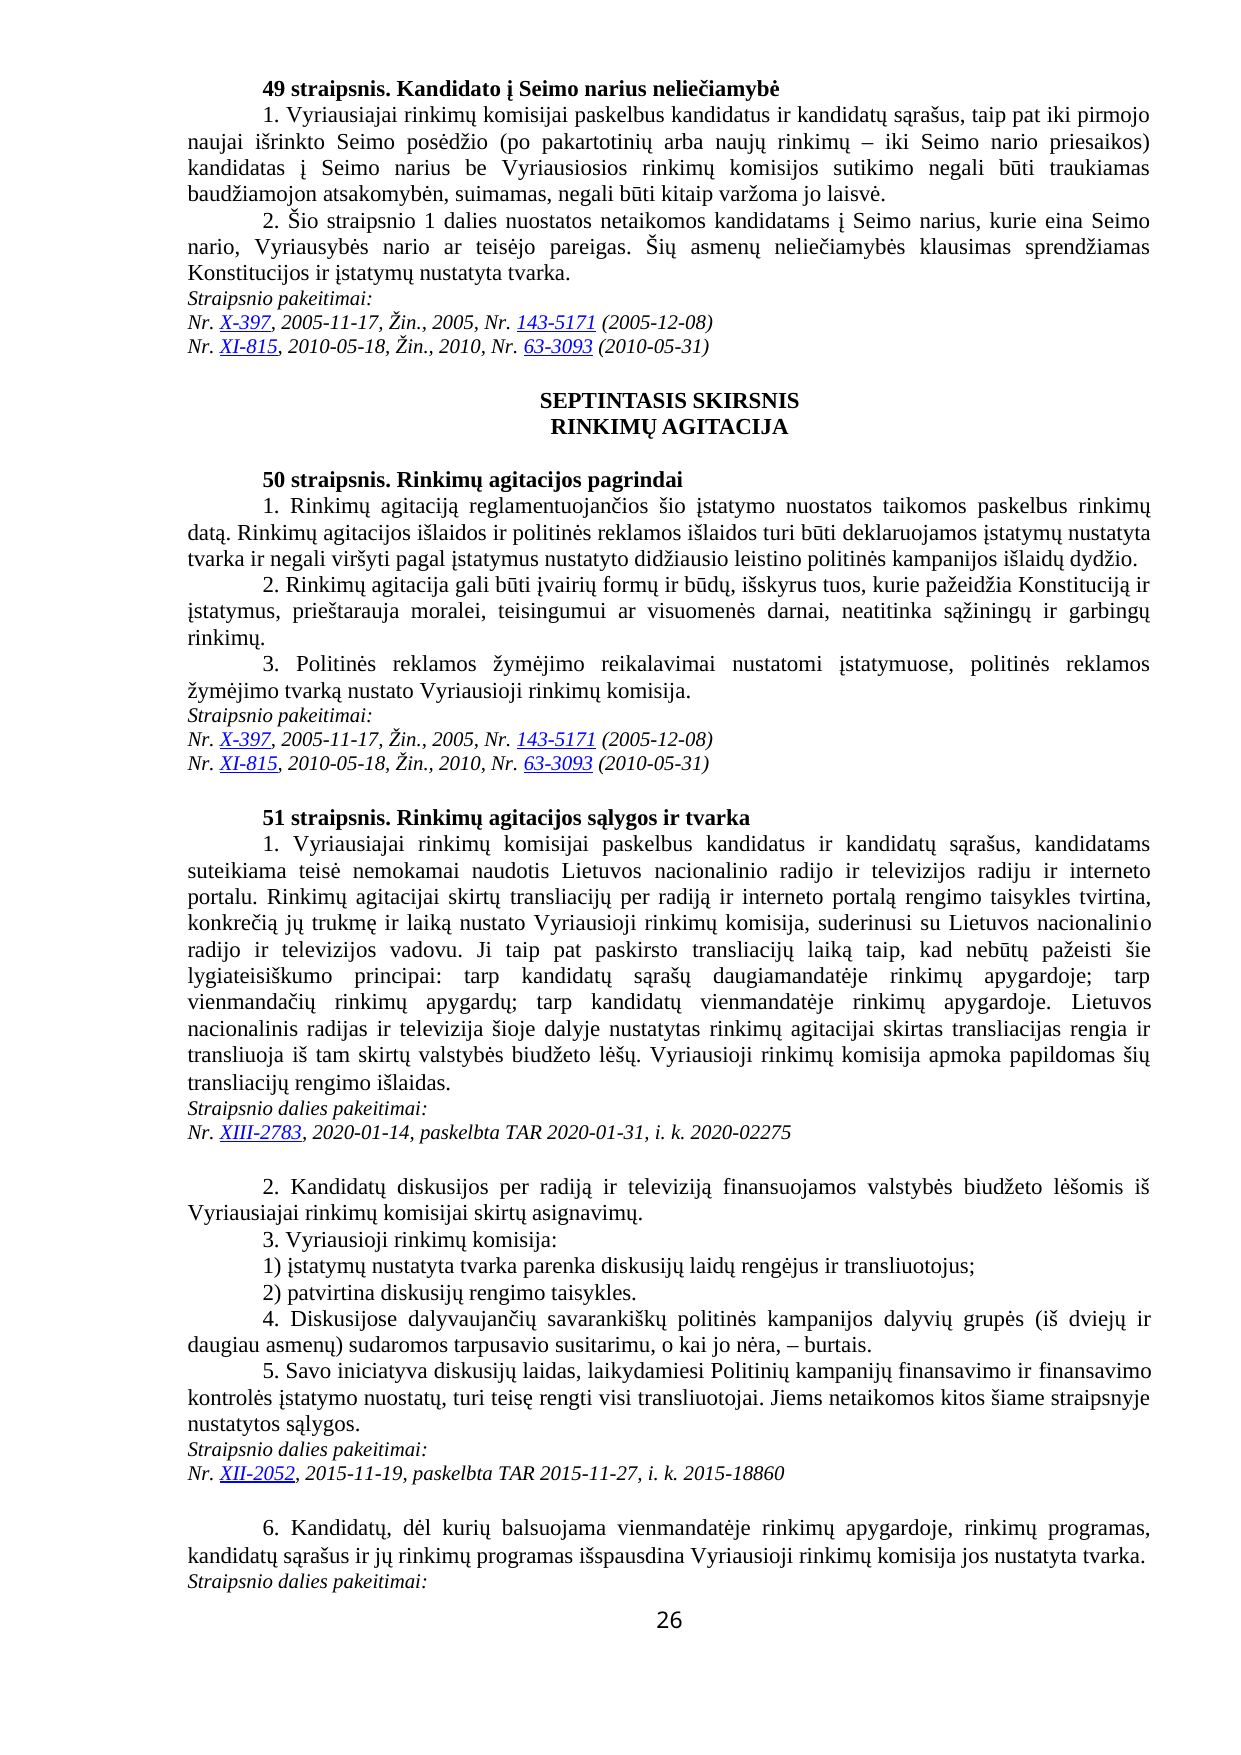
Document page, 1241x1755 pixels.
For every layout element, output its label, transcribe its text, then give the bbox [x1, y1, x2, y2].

text 1. Vyriausiajai rinkimų komisijai paskelbus kandidatus ir kandidatų sąrašus, taip pat iki pirmojo naujai išrinkto Seimo posėdžio (po pakartotinių arba naujų rinkimų – iki Seimo nario priesaikos) kandidatas į Seimo narius be Vyriausiosios rinkimų komisijos sutikimo negali būti traukiamas baudžiamojon atsakomybėn, suimamas, negali būti kitaip varžoma jo laisvė. [187, 101, 1152, 207]
text Straipsnio dalies pakeitimai: [187, 1437, 1152, 1461]
text Straipsnio dalies pakeitimai: [187, 1096, 1152, 1120]
text RINKIMŲ AGITACIJA [187, 413, 1152, 439]
text 4. Diskusijose dalyvaujančių savarankiškų politinės kampanijos dalyvių grupės (iš dviejų ir daugiau asmenų) sudaromos tarpusavio susitarimu, o kai jo nėra, – burtais. [187, 1305, 1152, 1358]
text 50 straipsnis. Rinkimų agitacijos pagrindai [187, 466, 1152, 492]
text Nr. X-397, 2005-11-17, Žin., 2005, Nr. 143-5171 (2005-12-08) [187, 727, 1152, 751]
text 1. Vyriausiajai rinkimų komisijai paskelbus kandidatus ir kandidatų sąrašus, kandidatams suteikiama teisė nemokamai naudotis Lietuvos nacionalinio radijo ir televizijos radiju ir interneto portalu. Rinkimų agitacijai skirtų transliacijų per radiją ir interneto portalą rengimo taisykles tvirtina, konkrečią jų trukmę ir laiką nustato Vyriausioji rinkimų komisija, suderinusi su Lietuvos nacionalinio radijo ir televizijos vadovu. Ji taip pat paskirsto transliacijų laiką taip, kad nebūtų pažeisti šie lygiateisiškumo principai: tarp kandidatų sąrašų daugiamandatėje rinkimų apygardoje; tarp vienmandačių rinkimų apygardų; tarp kandidatų vienmandatėje rinkimų apygardoje. Lietuvos nacionalinis radijas ir televizija šioje dalyje nustatytas rinkimų agitacijai skirtas transliacijas rengia ir transliuoja iš tam skirtų valstybės biudžeto lėšų. Vyriausioji rinkimų komisija apmoka papildomas šių transliacijų rengimo išlaidas. [187, 830, 1152, 1096]
text 6. Kandidatų, dėl kurių balsuojama vienmandatėje rinkimų apygardoje, rinkimų programas, kandidatų sąrašus ir jų rinkimų programas išspausdina Vyriausioji rinkimų komisija jos nustatyta tvarka. [187, 1513, 1152, 1569]
text Nr. XI-815, 2010-05-18, Žin., 2010, Nr. 63-3093 (2010-05-31) [187, 334, 1152, 358]
text 3. Vyriausioji rinkimų komisija: [187, 1226, 1152, 1252]
text 1. Rinkimų agitaciją reglamentuojančios šio įstatymo nuostatos taikomos paskelbus rinkimų datą. Rinkimų agitacijos išlaidos ir politinės reklamos išlaidos turi būti deklaruojamos įstatymų nustatyta tvarka ir negali viršyti pagal įstatymus nustatyto didžiausio leistino politinės kampanijos išlaidų dydžio. [187, 492, 1152, 571]
text Nr. XIII-2783, 2020-01-14, paskelbta TAR 2020-01-31, i. k. 2020-02275 [187, 1120, 1152, 1144]
text 51 straipsnis. Rinkimų agitacijos sąlygos ir tvarka [187, 804, 1152, 830]
text Straipsnio pakeitimai: [187, 703, 1152, 727]
text 1) įstatymų nustatyta tvarka parenka diskusijų laidų rengėjus ir transliuotojus; [187, 1252, 1152, 1278]
text Nr. X-397, 2005-11-17, Žin., 2005, Nr. 143-5171 (2005-12-08) [187, 310, 1152, 334]
text 2. Rinkimų agitacija gali būti įvairių formų ir būdų, išskyrus tuos, kurie pažeidžia Konstituciją ir įstatymus, prieštarauja moralei, teisingumui ar visuomenės darnai, neatitinka sąžiningų ir garbingų rinkimų. [187, 571, 1152, 650]
text Nr. XII-2052, 2015-11-19, paskelbta TAR 2015-11-27, i. k. 2015-18860 [187, 1461, 1152, 1485]
text 2. Šio straipsnio 1 dalies nuostatos netaikomos kandidatams į Seimo narius, kurie eina Seimo nario, Vyriausybės nario ar teisėjo pareigas. Šių asmenų neliečiamybės klausimas sprendžiamas Konstitucijos ir įstatymų nustatyta tvarka. [187, 207, 1152, 286]
text 3. Politinės reklamos žymėjimo reikalavimai nustatomi įstatymuose, politinės reklamos žymėjimo tvarką nustato Vyriausioji rinkimų komisija. [187, 650, 1152, 703]
text 2. Kandidatų diskusijos per radiją ir televiziją finansuojamos valstybės biudžeto lėšomis iš Vyriausiajai rinkimų komisijai skirtų asignavimų. [187, 1173, 1152, 1226]
text Straipsnio pakeitimai: [187, 286, 1152, 310]
text Straipsnio dalies pakeitimai: [187, 1569, 1152, 1593]
text 2) patvirtina diskusijų rengimo taisykles. [187, 1278, 1152, 1305]
text 5. Savo iniciatyva diskusijų laidas, laikydamiesi Politinių kampanijų finansavimo ir finansavimo kontrolės įstatymo nuostatų, turi teisę rengti visi transliuotojai. Jiems netaikomos kitos šiame straipsnyje nustatytos sąlygos. [187, 1358, 1152, 1437]
text Nr. XI-815, 2010-05-18, Žin., 2010, Nr. 63-3093 (2010-05-31) [187, 751, 1152, 775]
text SEPTINTASIS SKIRSNIS [187, 387, 1152, 413]
text 49 straipsnis. Kandidato į Seimo narius neliečiamybė [187, 75, 1152, 101]
